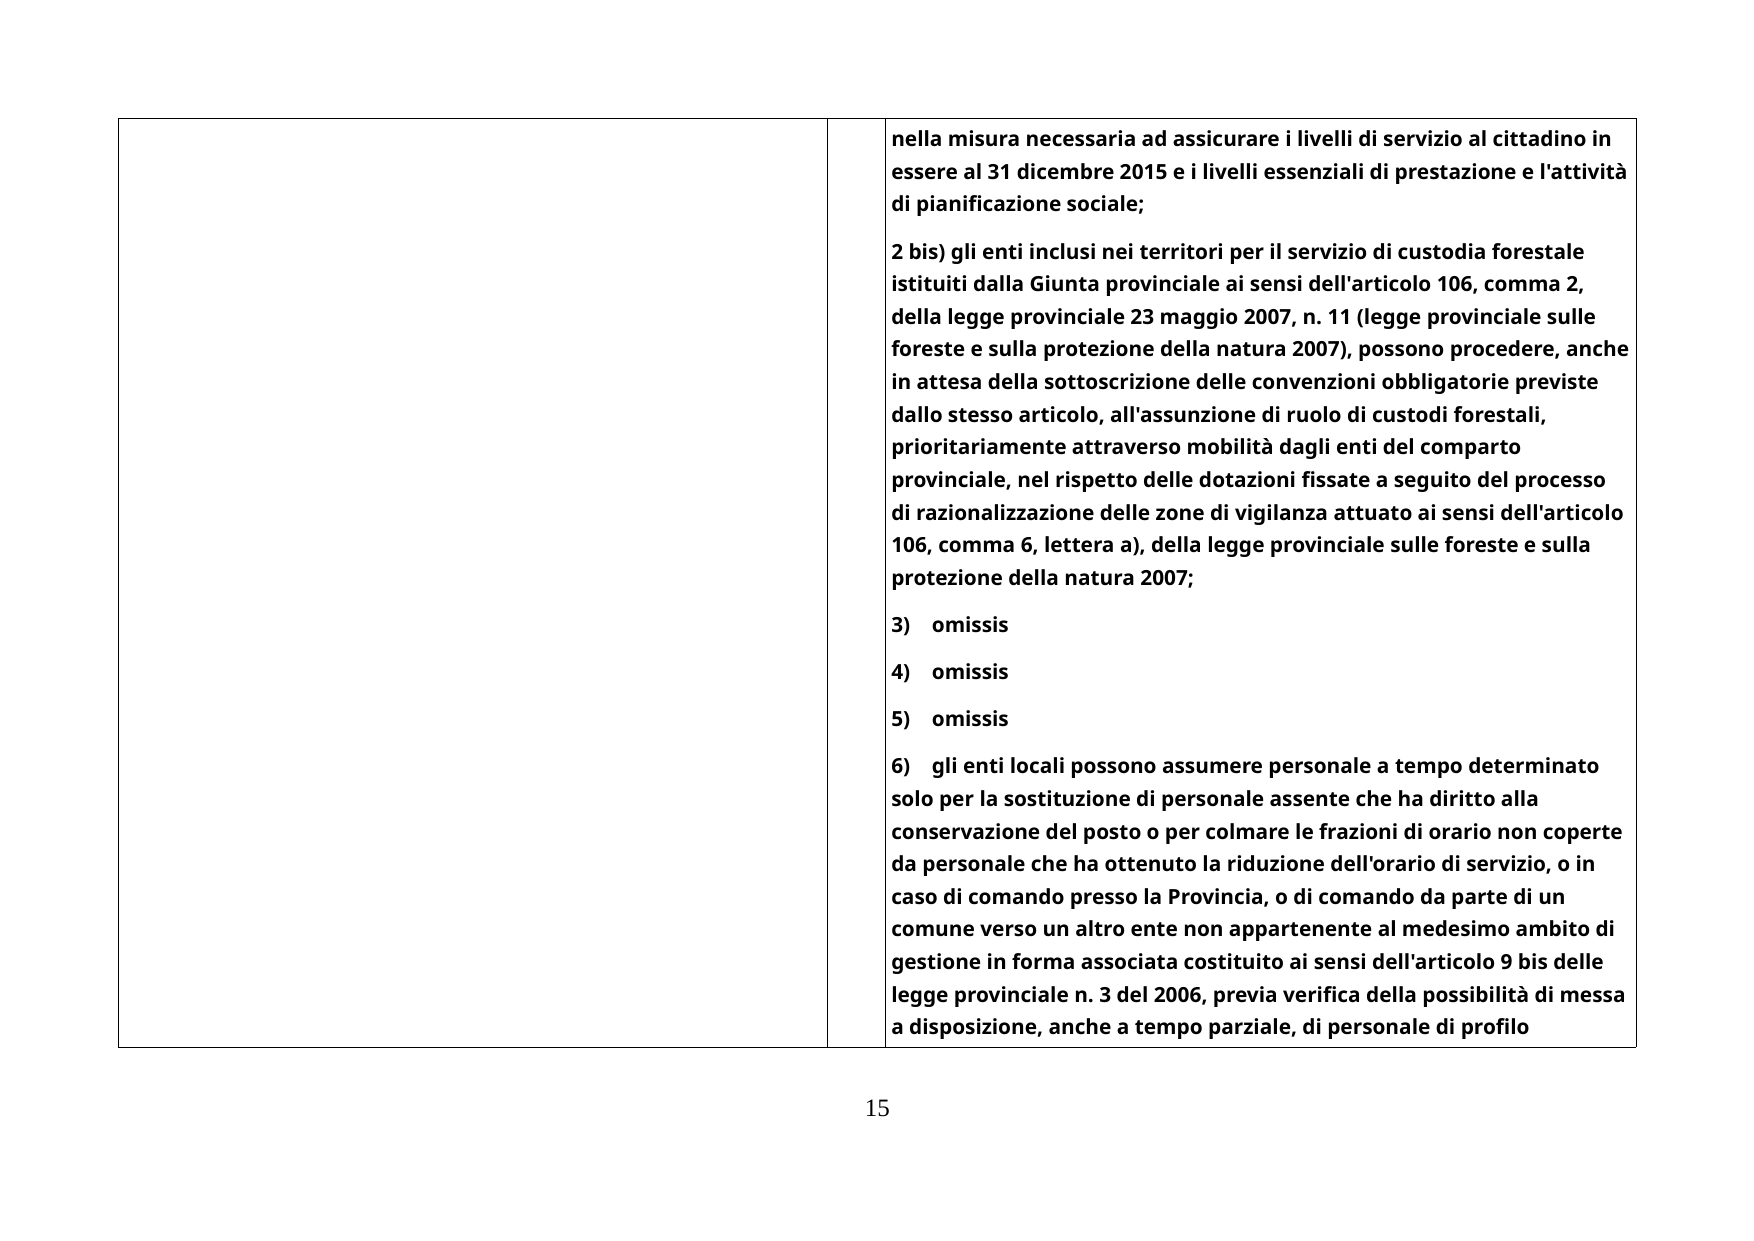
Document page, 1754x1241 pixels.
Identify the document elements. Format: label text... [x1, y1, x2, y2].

table_cell nella misura necessaria ad assicurare i livelli di servizio al cittadino in essere al 31 dicembre 2015 e i livelli essenziali di prestazione e l'attività di pianificazione sociale; 2 bis) gli enti inclusi nei territori per il servizio di custodia forestale istituiti dalla Giunta provinciale ai sensi dell'articolo 106, comma 2, della legge provinciale 23 maggio 2007, n. 11 (legge provinciale sulle foreste e sulla protezione della natura 2007), possono procedere, anche in attesa della sottoscrizione delle convenzioni obbligatorie previste dallo stesso articolo, all'assunzione di ruolo di custodi forestali, prioritariamente attraverso mobilità dagli enti del comparto provinciale, nel rispetto delle dotazioni fissate a seguito del processo di razionalizzazione delle zone di vigilanza attuato ai sensi dell'articolo 106, comma 6, lettera a), della legge provinciale sulle foreste e sulla protezione della natura 2007; 3) omissis 4) omissis 5) omissis 6) gli enti locali possono assumere personale a tempo determinato solo per la sostituzione di personale assente che ha diritto alla conservazione del posto o per colmare le frazioni di orario non coperte da personale che ha ottenuto la riduzione dell'orario di servizio, o in caso di comando presso la Provincia, o di comando da parte di un comune verso un altro ente non appartenente al medesimo ambito di gestione in forma associata costituito ai sensi dell'articolo 9 bis delle legge provinciale n. 3 del 2006, previa verifica della possibilità di messa a disposizione, anche a tempo parziale, di personale di profilo [886, 119, 1636, 1047]
table_cell [119, 119, 827, 1047]
table_cell [828, 119, 885, 1047]
